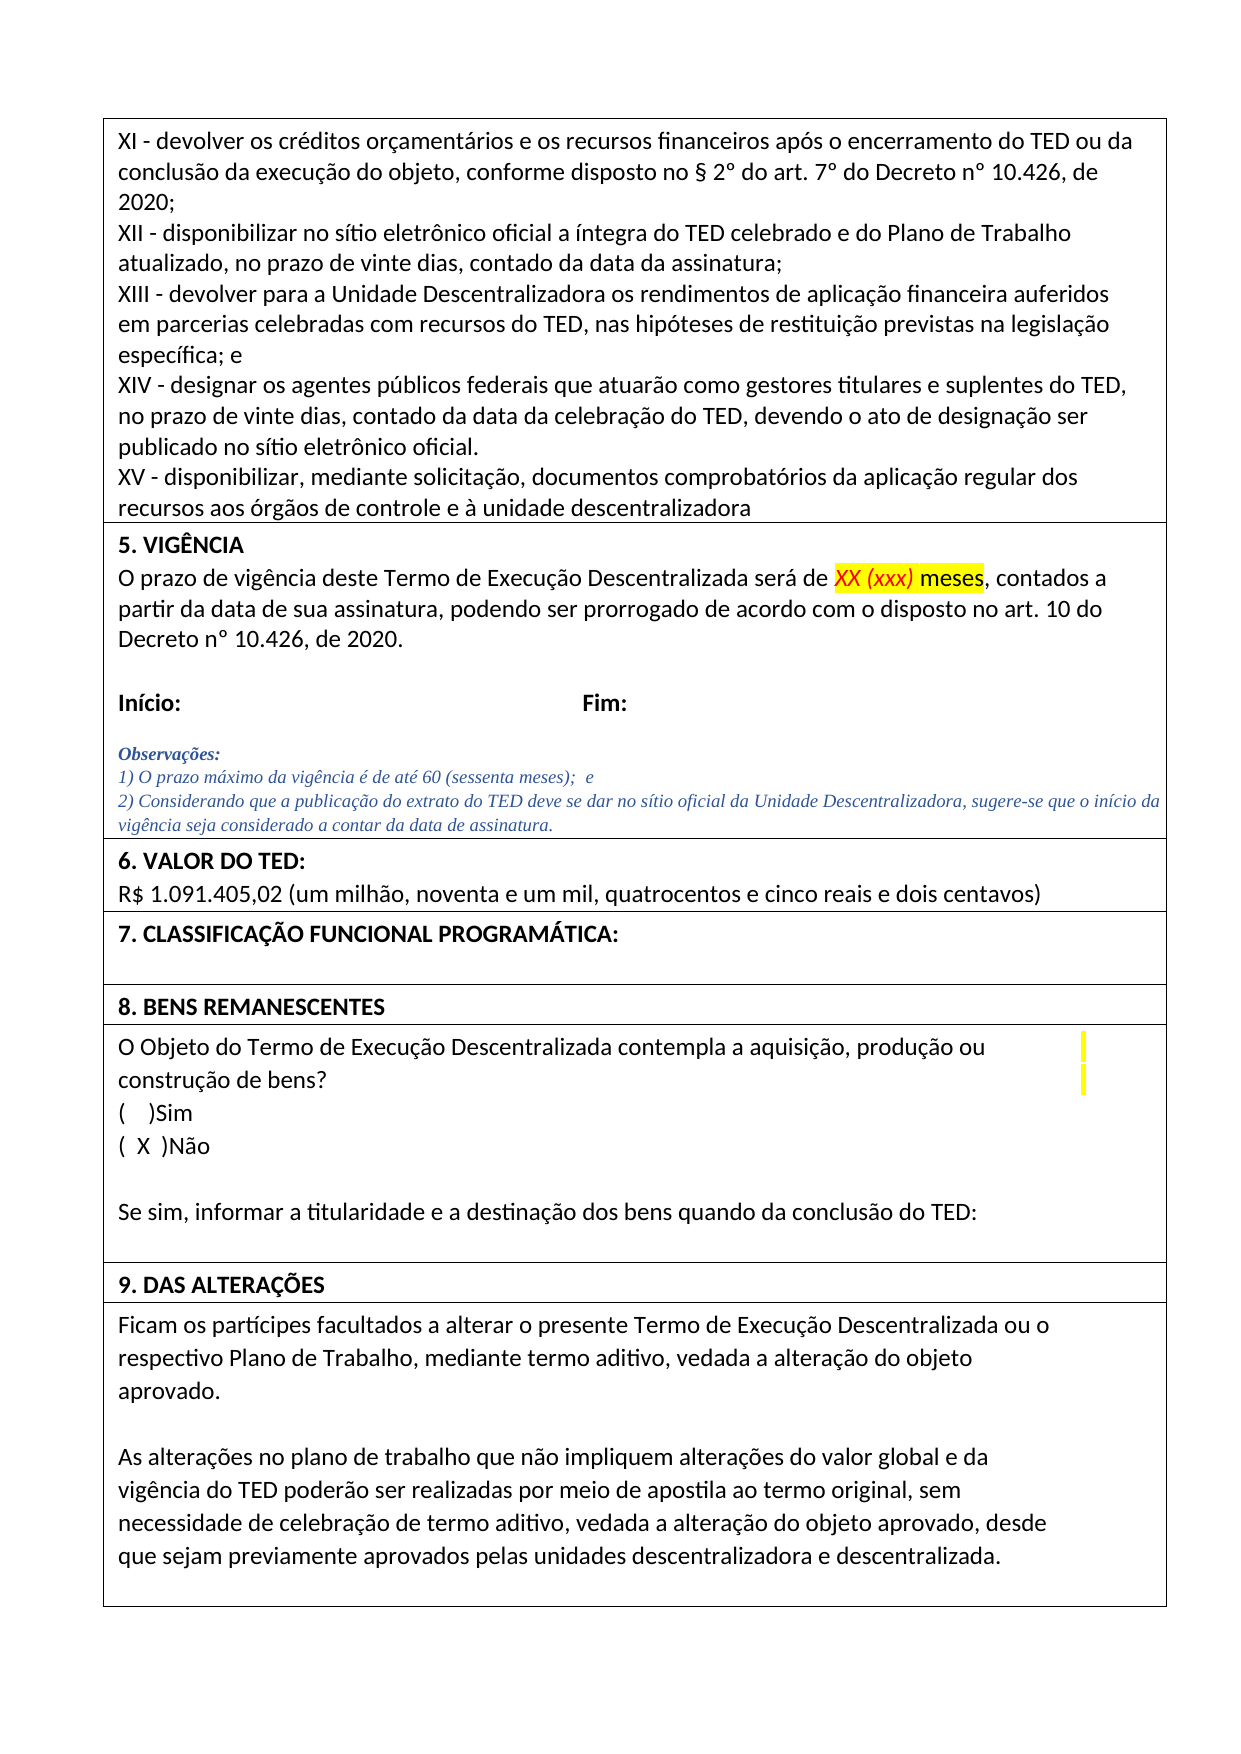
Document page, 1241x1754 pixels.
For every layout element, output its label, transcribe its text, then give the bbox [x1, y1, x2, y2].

table_cell [1066, 1263, 1166, 1302]
table_cell 8. BENS REMANESCENTES [104, 985, 1166, 1024]
table_cell 7. CLASSIFICAÇÃO FUNCIONAL PROGRAMÁTICA: [104, 912, 1166, 984]
table_cell 5. VIGÊNCIA O prazo de vigência deste Termo de Execução Descentralizada será de XX (xxx) meses, contados a partir da data de sua assinatura, podendo ser prorrogado de acordo com o disposto no art. 10 do Decreto nº 10.426, de 2020. Início: Fim: Observações: 1) O prazo máximo da vigência é de até 60 (sessenta meses); e 2) Considerando que a publicação do extrato do TED deve se dar no sítio oficial da Unidade Descentralizadora, sugere-se que o início da vigência seja considerado a contar da data de assinatura. [104, 523, 1166, 838]
table_cell 6. VALOR DO TED: R$ 1.091.405,02 (um milhão, noventa e um mil, quatrocentos e cinco reais e dois centavos) [104, 839, 1166, 911]
table_cell O Objeto do Termo de Execução Descentralizada contempla a aquisição, produção ou construção de bens? ( )Sim ( X )Não Se sim, informar a titularidade e a destinação dos bens quando da conclusão do TED: [104, 1025, 1066, 1262]
table_cell [1066, 1025, 1166, 1262]
table_cell 9. DAS ALTERAÇÕES [104, 1263, 1066, 1302]
table_cell Ficam os partícipes facultados a alterar o presente Termo de Execução Descentralizada ou o respectivo Plano de Trabalho, mediante termo aditivo, vedada a alteração do objeto aprovado. As alterações no plano de trabalho que não impliquem alterações do valor global e da vigência do TED poderão ser realizadas por meio de apostila ao termo original, sem necessidade de celebração de termo aditivo, vedada a alteração do objeto aprovado, desde que sejam previamente aprovados pelas unidades descentralizadora e descentralizada. [104, 1303, 1066, 1606]
table_cell XI - devolver os créditos orçamentários e os recursos financeiros após o encerramento do TED ou da conclusão da execução do objeto, conforme disposto no § 2º do art. 7º do Decreto nº 10.426, de 2020; XII - disponibilizar no sítio eletrônico oficial a íntegra do TED celebrado e do Plano de Trabalho atualizado, no prazo de vinte dias, contado da data da assinatura; XIII - devolver para a Unidade Descentralizadora os rendimentos de aplicação financeira auferidos em parcerias celebradas com recursos do TED, nas hipóteses de restituição previstas na legislação específica; e XIV - designar os agentes públicos federais que atuarão como gestores titulares e suplentes do TED, no prazo de vinte dias, contado da data da celebração do TED, devendo o ato de designação ser publicado no sítio eletrônico oficial. XV - disponibilizar, mediante solicitação, documentos comprobatórios da aplicação regular dos recursos aos órgãos de controle e à unidade descentralizadora [104, 119, 1166, 522]
table_cell [1066, 1303, 1166, 1606]
